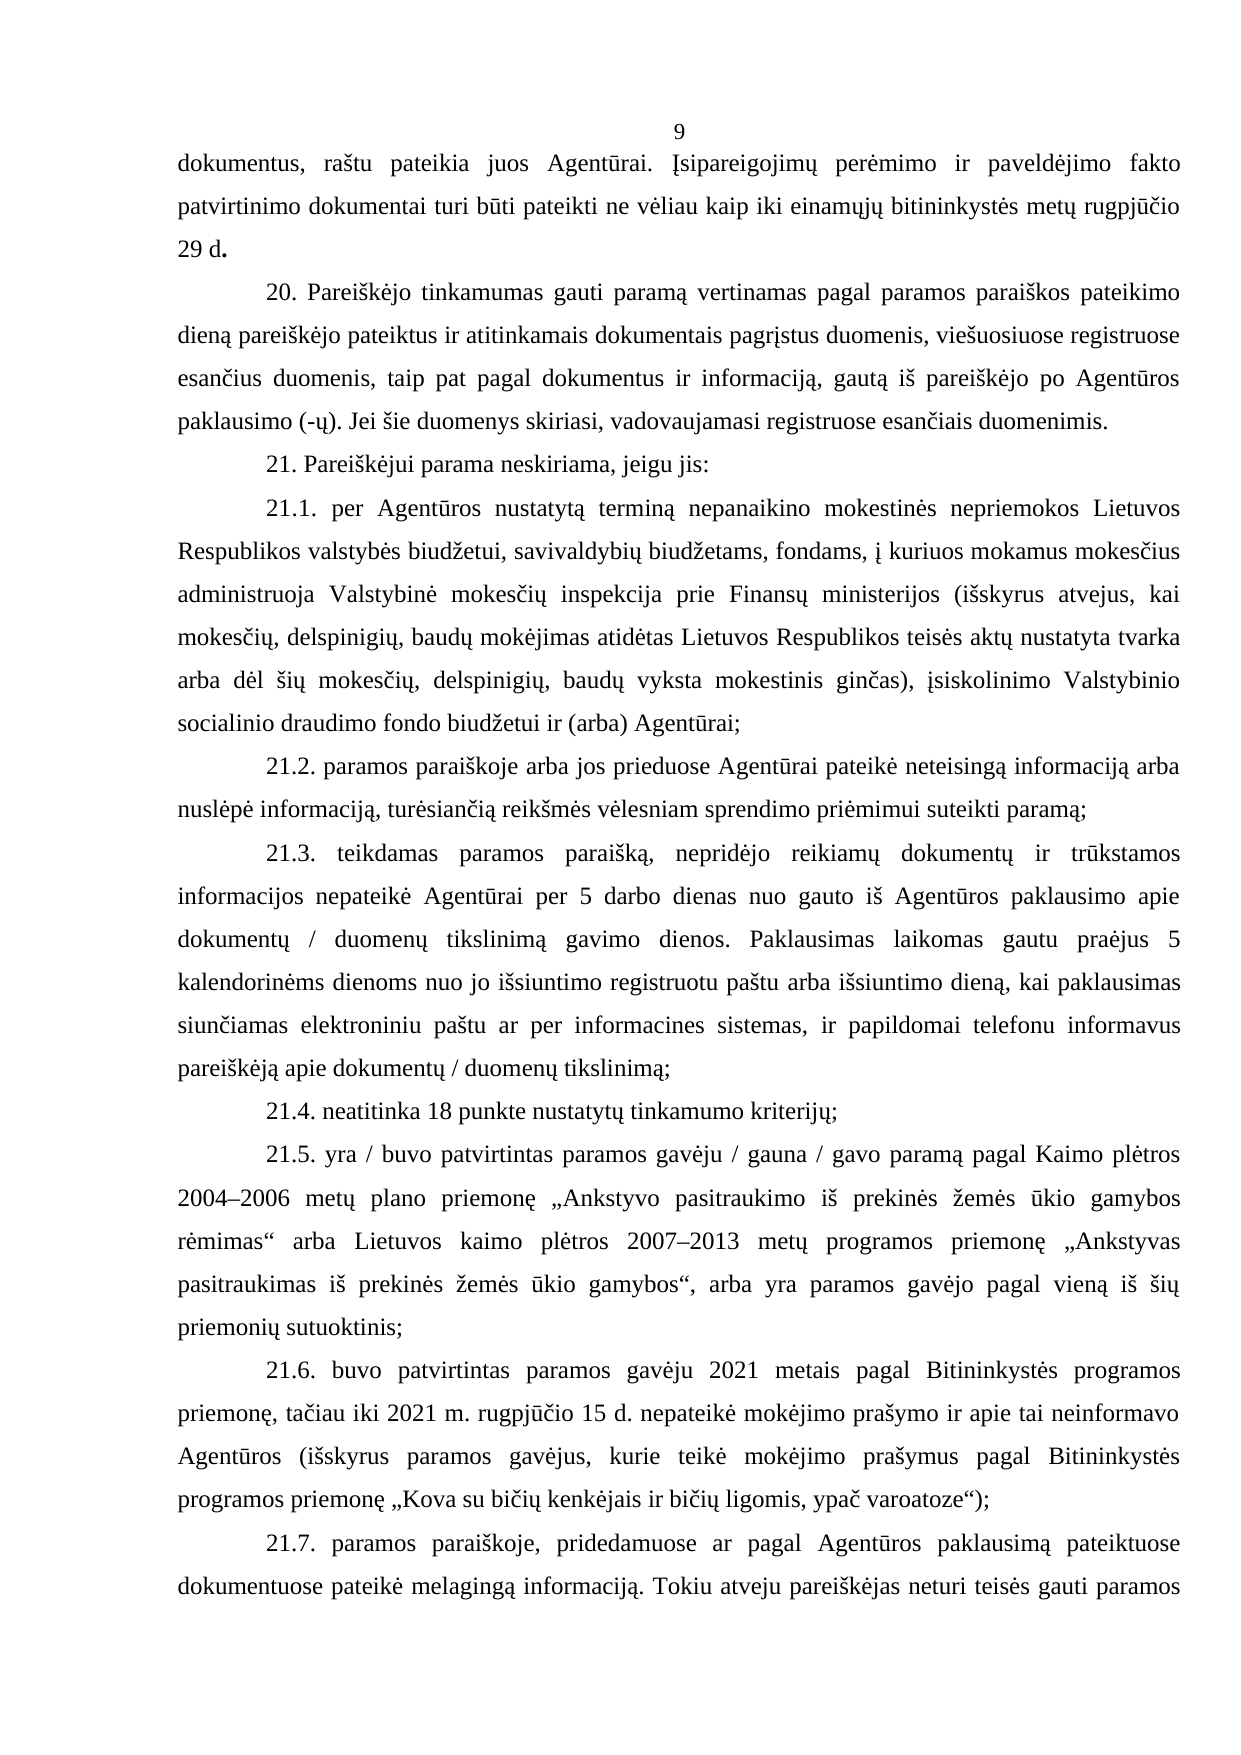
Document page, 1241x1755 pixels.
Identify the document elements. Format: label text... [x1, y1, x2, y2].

text 21.7. paramos paraiškoje, pridedamuose ar pagal Agentūros paklausimą pateiktuose dokumentuose pateikė melagingą informaciją. Tokiu atveju pareiškėjas neturi teisės gauti paramos [177, 1528, 1181, 1599]
text 20. Pareiškėjo tinkamumas gauti paramą vertinamas pagal paramos paraiškos pateikimo dieną pareiškėjo pateiktus ir atitinkamais dokumentais pagrįstus duomenis, viešuosiuose registruose esančius duomenis, taip pat pagal dokumentus ir informaciją, gautą iš pareiškėjo po Agentūros paklausimo (-ų). Jei šie duomenys skiriasi, vadovaujamasi registruose esančiais duomenimis. [177, 277, 1181, 435]
text 21. Pareiškėjui parama neskiriama, jeigu jis: [177, 449, 1181, 478]
text 21.4. neatitinka 18 punkte nustatytų tinkamumo kriterijų; [177, 1096, 1181, 1125]
text dokumentus, raštu pateikia juos Agentūrai. Įsipareigojimų perėmimo ir paveldėjimo fakto patvirtinimo dokumentai turi būti pateikti ne vėliau kaip iki einamųjų bitininkystės metų rugpjūčio 29 d. [177, 148, 1181, 263]
text 21.5. yra / buvo patvirtintas paramos gavėju / gauna / gavo paramą pagal Kaimo plėtros 2004–2006 metų plano priemonę „Ankstyvo pasitraukimo iš prekinės žemės ūkio gamybos rėmimas“ arba Lietuvos kaimo plėtros 2007–2013 metų programos priemonę „Ankstyvas pasitraukimas iš prekinės žemės ūkio gamybos“, arba yra paramos gavėjo pagal vieną iš šių priemonių sutuoktinis; [177, 1139, 1181, 1341]
text 21.1. per Agentūros nustatytą terminą nepanaikino mokestinės nepriemokos Lietuvos Respublikos valstybės biudžetui, savivaldybių biudžetams, fondams, į kuriuos mokamus mokesčius administruoja Valstybinė mokesčių inspekcija prie Finansų ministerijos (išskyrus atvejus, kai mokesčių, delspinigių, baudų mokėjimas atidėtas Lietuvos Respublikos teisės aktų nustatyta tvarka arba dėl šių mokesčių, delspinigių, baudų vyksta mokestinis ginčas), įsiskolinimo Valstybinio socialinio draudimo fondo biudžetui ir (arba) Agentūrai; [177, 493, 1181, 737]
text 21.6. buvo patvirtintas paramos gavėju 2021 metais pagal Bitininkystės programos priemonę, tačiau iki 2021 m. rugpjūčio 15 d. nepateikė mokėjimo prašymo ir apie tai neinformavo Agentūros (išskyrus paramos gavėjus, kurie teikė mokėjimo prašymus pagal Bitininkystės programos priemonę „Kova su bičių kenkėjais ir bičių ligomis, ypač varoatoze“); [177, 1355, 1181, 1513]
text 21.3. teikdamas paramos paraišką, nepridėjo reikiamų dokumentų ir trūkstamos informacijos nepateikė Agentūrai per 5 darbo dienas nuo gauto iš Agentūros paklausimo apie dokumentų / duomenų tikslinimą gavimo dienos. Paklausimas laikomas gautu praėjus 5 kalendorinėms dienoms nuo jo išsiuntimo registruotu paštu arba išsiuntimo dieną, kai paklausimas siunčiamas elektroniniu paštu ar per informacines sistemas, ir papildomai telefonu informavus pareiškėją apie dokumentų / duomenų tikslinimą; [177, 838, 1181, 1082]
text 21.2. paramos paraiškoje arba jos prieduose Agentūrai pateikė neteisingą informaciją arba nuslėpė informaciją, turėsiančią reikšmės vėlesniam sprendimo priėmimui suteikti paramą; [177, 751, 1181, 823]
